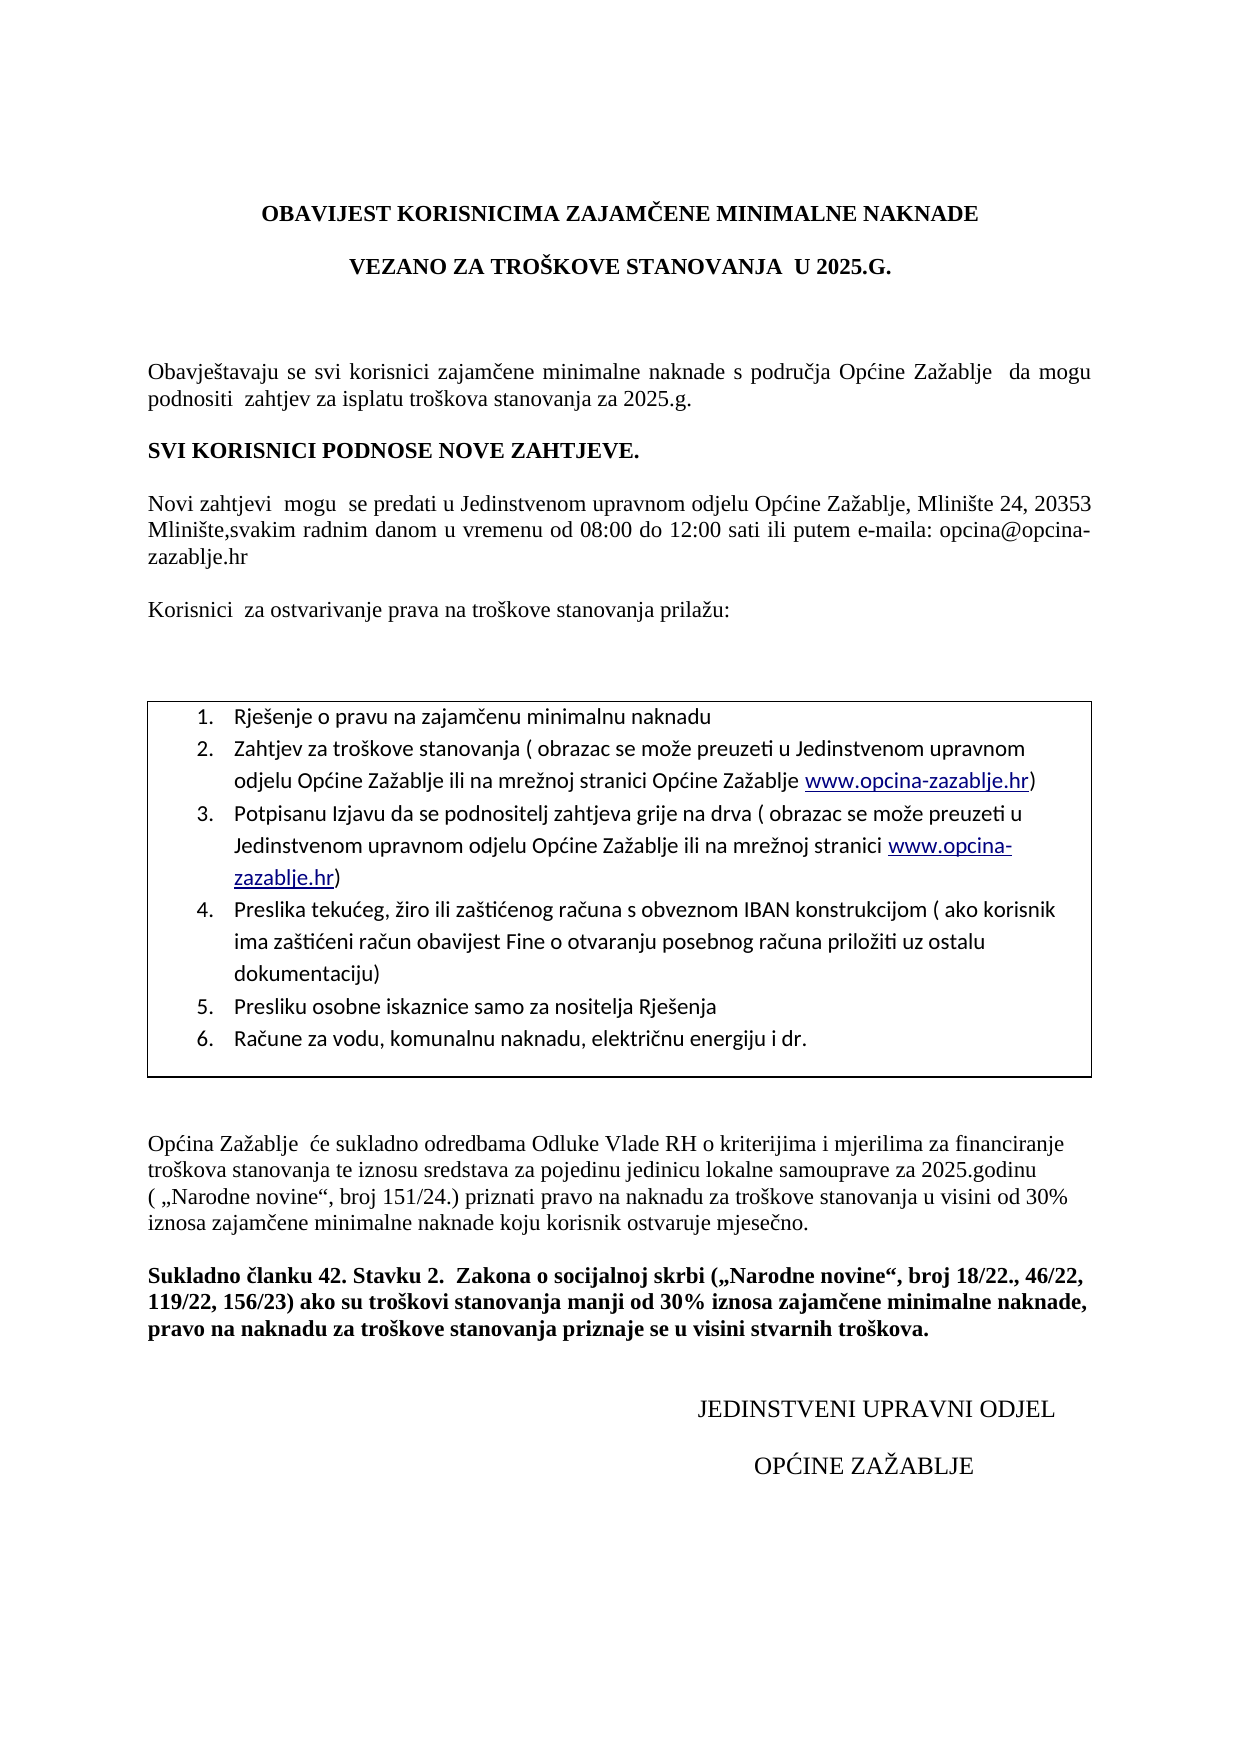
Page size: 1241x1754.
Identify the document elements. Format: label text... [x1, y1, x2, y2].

text Novi zahtjevi mogu se predati u Jedinstvenom upravnom odjelu Općine Zažablje, Mlinište 24, 20353 Mlinište,svakim radnim danom u vremenu od 08:00 do 12:00 sati ili putem e-maila: opcina@opcina-zazablje.hr [148, 490, 1093, 569]
text Sukladno članku 42. Stavku 2. Zakona o socijalnoj skrbi („Narodne novine“, broj 18/22., 46/22, 119/22, 156/23) ako su troškovi stanovanja manji od 30% iznosa zajamčene minimalne naknade, pravo na naknadu za troškove stanovanja priznaje se u visini stvarnih troškova. [148, 1262, 1093, 1341]
table_header Rješenje o pravu na zajamčenu minimalnu naknadu Zahtjev za troškove stanovanja ( obrazac se može preuzeti u Jedinstvenom upravnom odjelu Općine Zažablje ili na mrežnoj stranici Općine Zažablje www.opcina-zazablje.hr) Potpisanu Izjavu da se podnositelj zahtjeva grije na drva ( obrazac se može preuzeti u Jedinstvenom upravnom odjelu Općine Zažablje ili na mrežnoj stranici www.opcina-zazablje.hr) Preslika tekućeg, žiro ili zaštićenog računa s obveznom IBAN konstrukcijom ( ako korisnik ima zaštićeni račun obavijest Fine o otvaranju posebnog računa priložiti uz ostalu dokumentaciju) Presliku osobne iskaznice samo za nositelja Rješenja Račune za vodu, komunalnu naknadu, električnu energiju i dr. [148, 702, 1091, 1076]
text VEZANO ZA TROŠKOVE STANOVANJA U 2025.G. [148, 253, 1093, 279]
text ( „Narodne novine“, broj 151/24.) priznati pravo na naknadu za troškove stanovanja u visini od 30% iznosa zajamčene minimalne naknade koju korisnik ostvaruje mjesečno. [148, 1183, 1093, 1236]
text SVI KORISNICI PODNOSE NOVE ZAHTJEVE. [148, 437, 1093, 464]
text Općina Zažablje će sukladno odredbama Odluke Vlade RH o kriterijima i mjerilima za financiranje troškova stanovanja te iznosu sredstava za pojedinu jedinicu lokalne samouprave za 2025.godinu [148, 1130, 1093, 1183]
text Obavještavaju se svi korisnici zajamčene minimalne naknade s područja Općine Zažablje da mogu podnositi zahtjev za isplatu troškova stanovanja za 2025.g. [148, 358, 1093, 411]
text Korisnici za ostvarivanje prava na troškove stanovanja prilažu: [148, 596, 1093, 622]
text OPĆINE ZAŽABLJE [148, 1451, 1093, 1480]
text OBAVIJEST KORISNICIMA ZAJAMČENE MINIMALNE NAKNADE [148, 200, 1093, 227]
text JEDINSTVENI UPRAVNI ODJEL [148, 1394, 1093, 1422]
